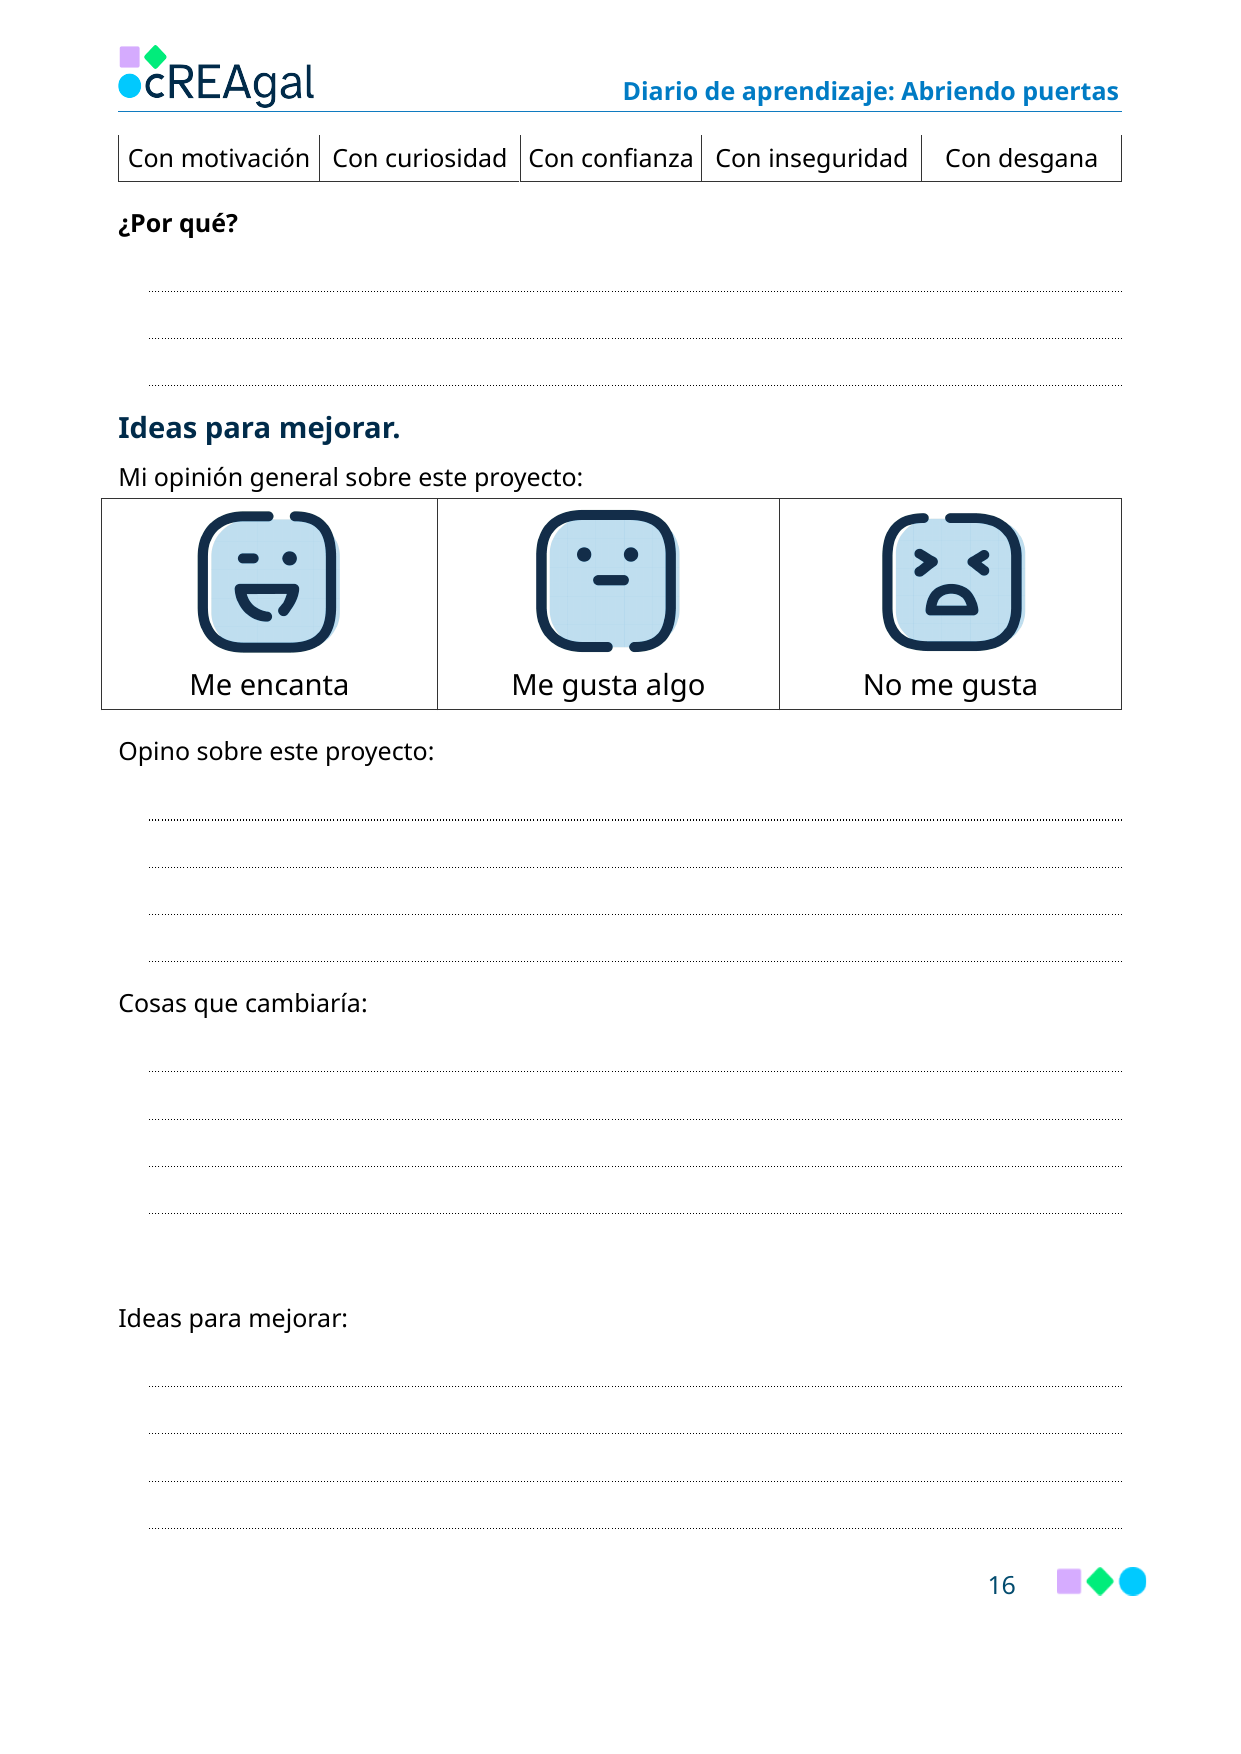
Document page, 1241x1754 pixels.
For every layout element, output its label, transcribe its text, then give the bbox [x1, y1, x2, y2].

table_header [148, 1025, 1122, 1072]
text Opino sobre este proyecto: [118, 734, 1122, 768]
table_cell [148, 1073, 1122, 1120]
table_cell No me gusta [780, 658, 1121, 709]
table_cell [148, 1387, 1122, 1434]
table_cell Con motivación [119, 135, 319, 181]
text Mi opinión general sobre este proyecto: [118, 459, 1122, 493]
table_header [438, 499, 779, 658]
table_cell Me encanta [102, 658, 437, 709]
table_cell Con confianza [521, 135, 701, 181]
picture [1136, 1584, 1147, 1596]
table_cell [148, 1482, 1122, 1529]
table_header [148, 773, 1122, 821]
table_cell [148, 1435, 1122, 1482]
picture [118, 45, 314, 108]
subtitle Ideas para mejorar. [118, 407, 1122, 447]
table_cell Me gusta algo [438, 658, 779, 709]
table_header [780, 499, 1121, 658]
table_cell [148, 1167, 1122, 1214]
table_header [148, 1340, 1122, 1387]
text ¿Por qué? [118, 205, 1122, 239]
table_cell [148, 821, 1122, 868]
table_cell [148, 339, 1122, 386]
picture [531, 505, 685, 659]
table_header [102, 499, 437, 658]
text Cosas que cambiaría: [118, 986, 1122, 1020]
picture [192, 505, 346, 659]
picture [1057, 1567, 1130, 1596]
picture [873, 505, 1028, 659]
table_cell [148, 915, 1122, 962]
table_cell [148, 868, 1122, 915]
table_header [148, 245, 1122, 292]
table_cell Con inseguridad [702, 135, 921, 181]
table_cell [148, 1120, 1122, 1167]
picture [1137, 1567, 1147, 1578]
table_cell Con curiosidad [320, 135, 519, 181]
text Ideas para mejorar: [118, 1301, 1122, 1335]
table_cell Con desgana [922, 135, 1121, 181]
table_cell [148, 292, 1122, 339]
